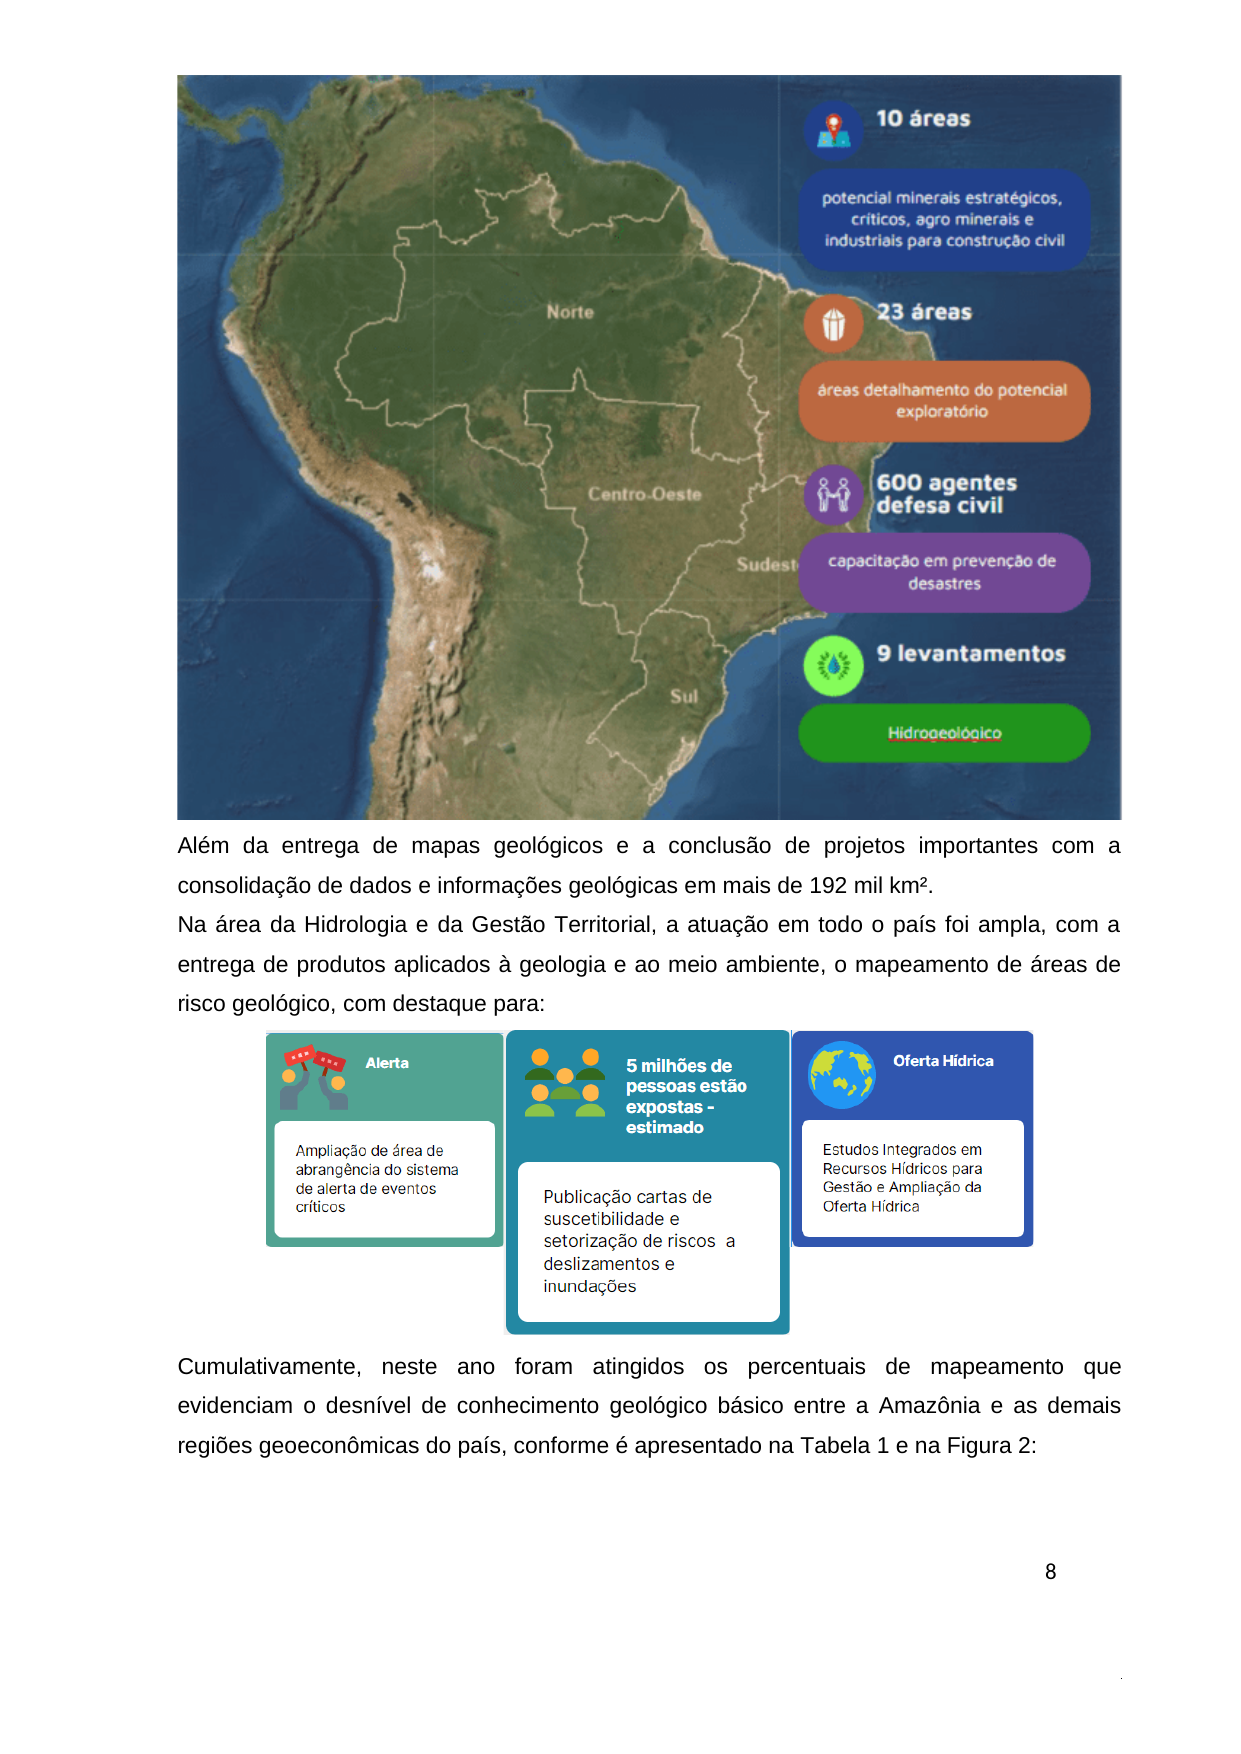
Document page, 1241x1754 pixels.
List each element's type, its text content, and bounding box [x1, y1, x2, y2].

text Além da entrega de mapas geológicos e a conclusão de projetos importantes com a consolidação de dados e informações geológicas em mais de 192 mil km². [177, 832, 1122, 898]
text Na área da Hidrologia e da Gestão Territorial, a atuação em todo o país foi ampla, com a entrega de produtos aplicados à geologia e ao meio ambiente, o mapeamento de áreas de risco geológico, com destaque para: [177, 911, 1122, 1017]
text Cumulativamente, neste ano foram atingidos os percentuais de mapeamento que evidenciam o desnível de conhecimento geológico básico entre a Amazônia e as demais regiões geoeconômicas do país, conforme é apresentado na Tabela 1 e na Figura 2: [177, 1353, 1122, 1458]
